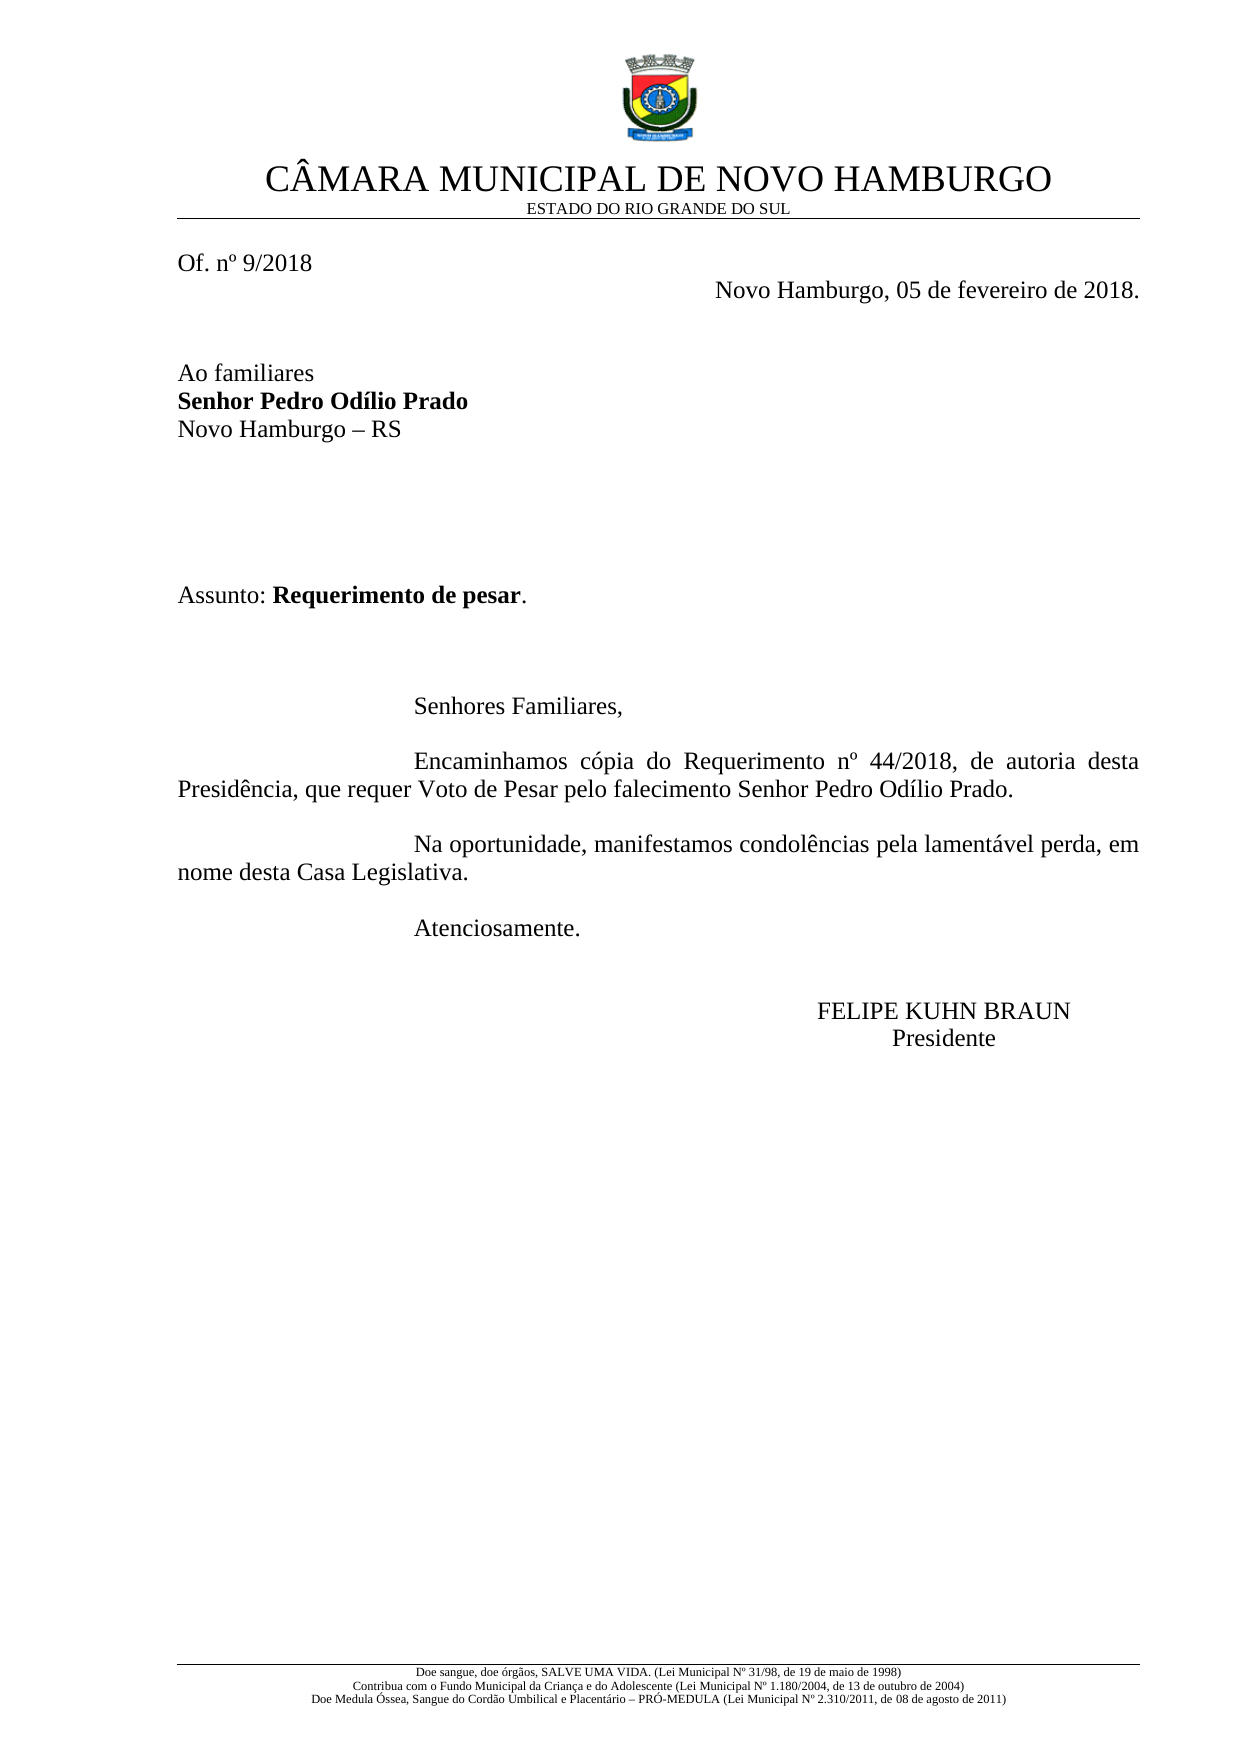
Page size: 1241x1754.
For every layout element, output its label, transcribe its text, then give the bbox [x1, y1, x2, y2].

text Senhores Familiares, [177, 692, 1140, 720]
picture [616, 47, 701, 146]
text Assunto: Requerimento de pesar. [177, 581, 1140, 609]
text Novo Hamburgo – RS [177, 415, 1140, 443]
text Presidente [179, 1024, 1140, 1052]
text Atenciosamente. [177, 914, 1140, 941]
text Ao familiares [177, 359, 1140, 387]
text Na oportunidade, manifestamos condolências pela lamentável perda, em nome desta Casa Legislativa. [177, 831, 1140, 886]
text Novo Hamburgo, 05 de fevereiro de 2018. [177, 276, 1140, 304]
text FELIPE KUHN BRAUN [179, 997, 1140, 1024]
text Encaminhamos cópia do Requerimento nº 44/2018, de autoria desta Presidência, que requer Voto de Pesar pelo falecimento Senhor Pedro Odílio Prado. [177, 747, 1140, 803]
text Of. nº 9/2018 [177, 249, 1140, 276]
text Senhor Pedro Odílio Prado [177, 387, 1140, 415]
